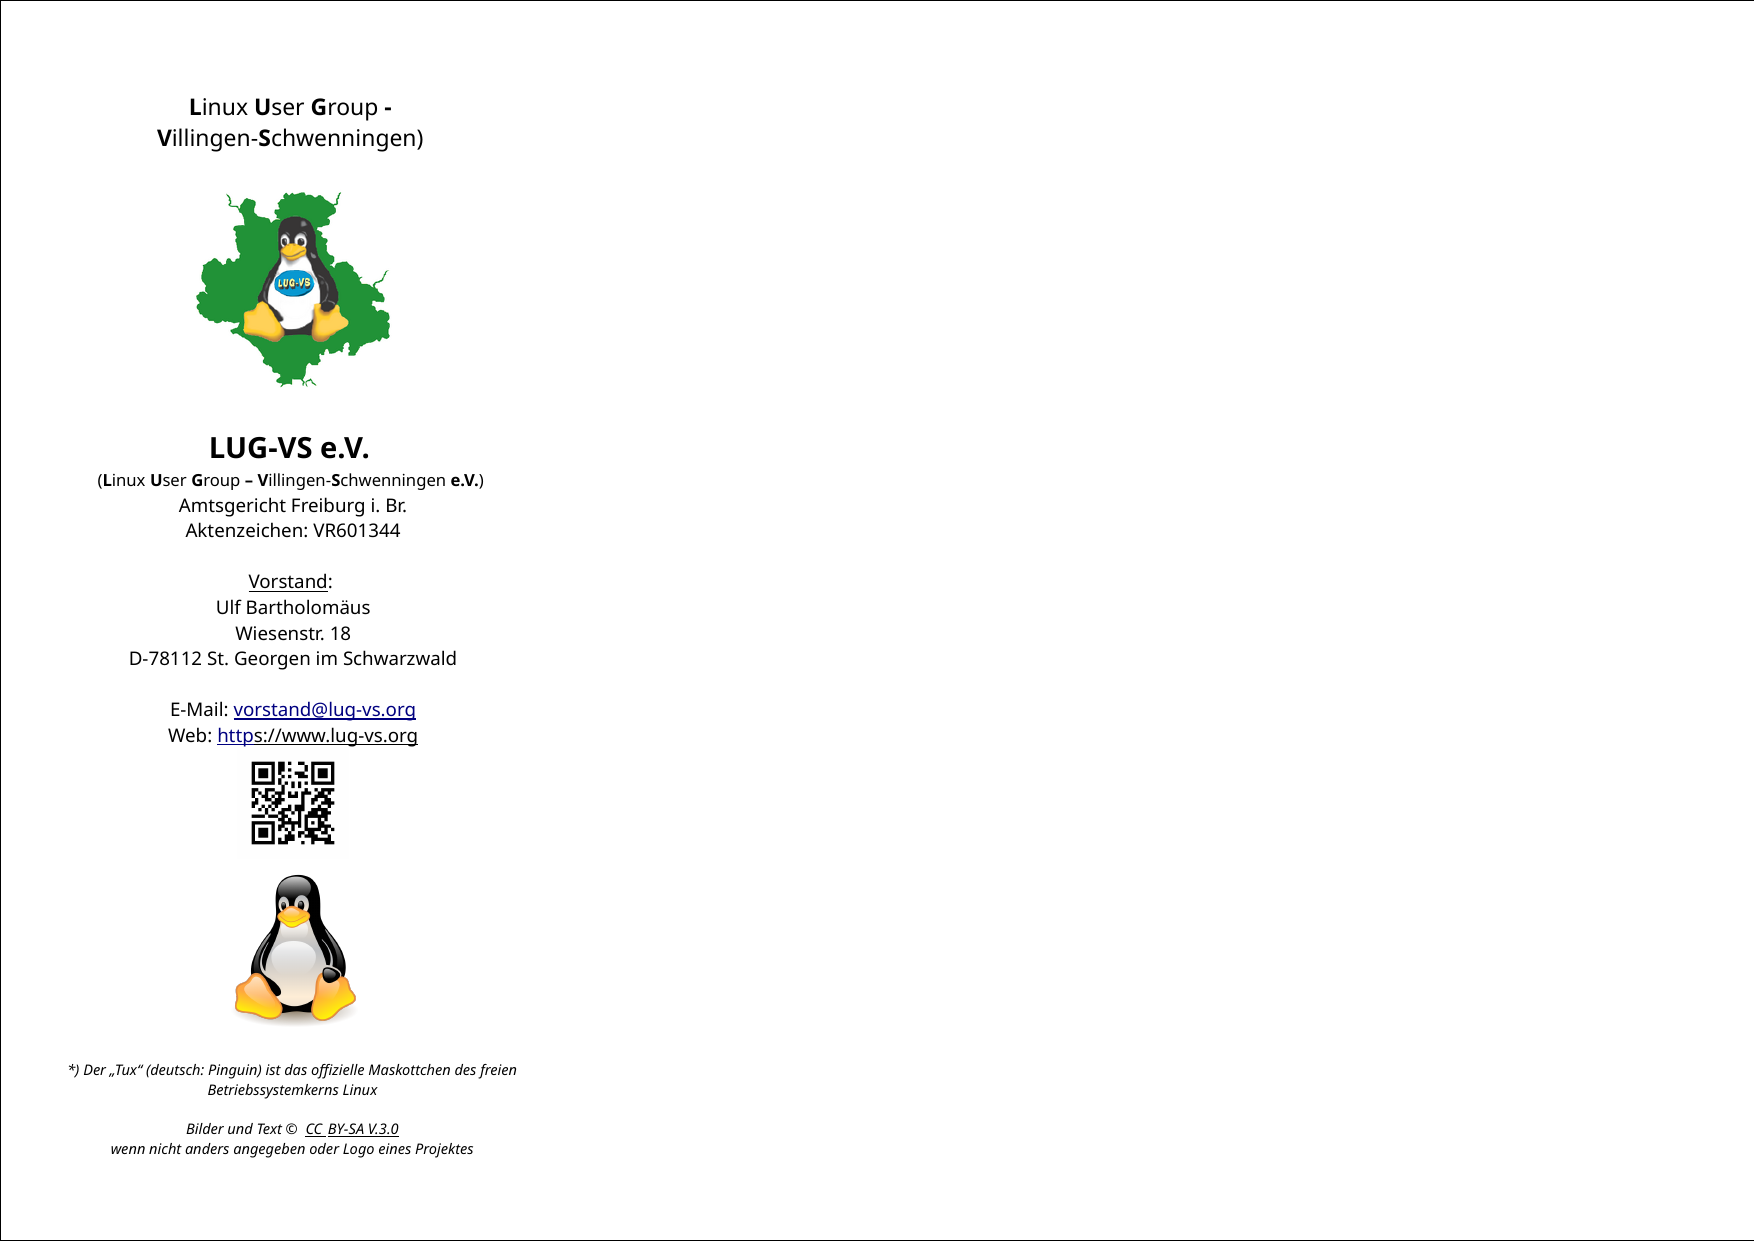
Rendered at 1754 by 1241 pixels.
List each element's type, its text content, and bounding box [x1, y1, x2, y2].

text *) Der „Tux“ (deutsch: Pinguin) ist das offizielle Maskottchen des freien Betriebssystemkerns Linux [59, 1059, 527, 1099]
text Aktenzeichen: VR601344 [59, 518, 527, 543]
text Wiesenstr. 18 [59, 620, 527, 645]
text (Linux User Group – Villingen-Schwenningen e.V.) [59, 467, 527, 492]
text LUG-VS e.V. [59, 427, 527, 467]
picture [237, 747, 349, 859]
picture [190, 186, 396, 388]
text Bilder und Text © CC BY-SA V.3.0 wenn nicht anders angegeben oder Logo eines Projektes [59, 1119, 527, 1159]
text Linux User Group - Villingen-Schwenningen) [59, 90, 527, 153]
text D-78112 St. Georgen im Schwarzwald [59, 645, 527, 671]
text Vorstand: [59, 569, 527, 594]
text Amtsgericht Freiburg i. Br. [59, 492, 527, 518]
picture [225, 868, 364, 1034]
text E-Mail: vorstand@lug-vs.org [59, 696, 527, 722]
text Web: https://www.lug-vs.org [59, 722, 527, 747]
text Ulf Bartholomäus [59, 594, 527, 620]
